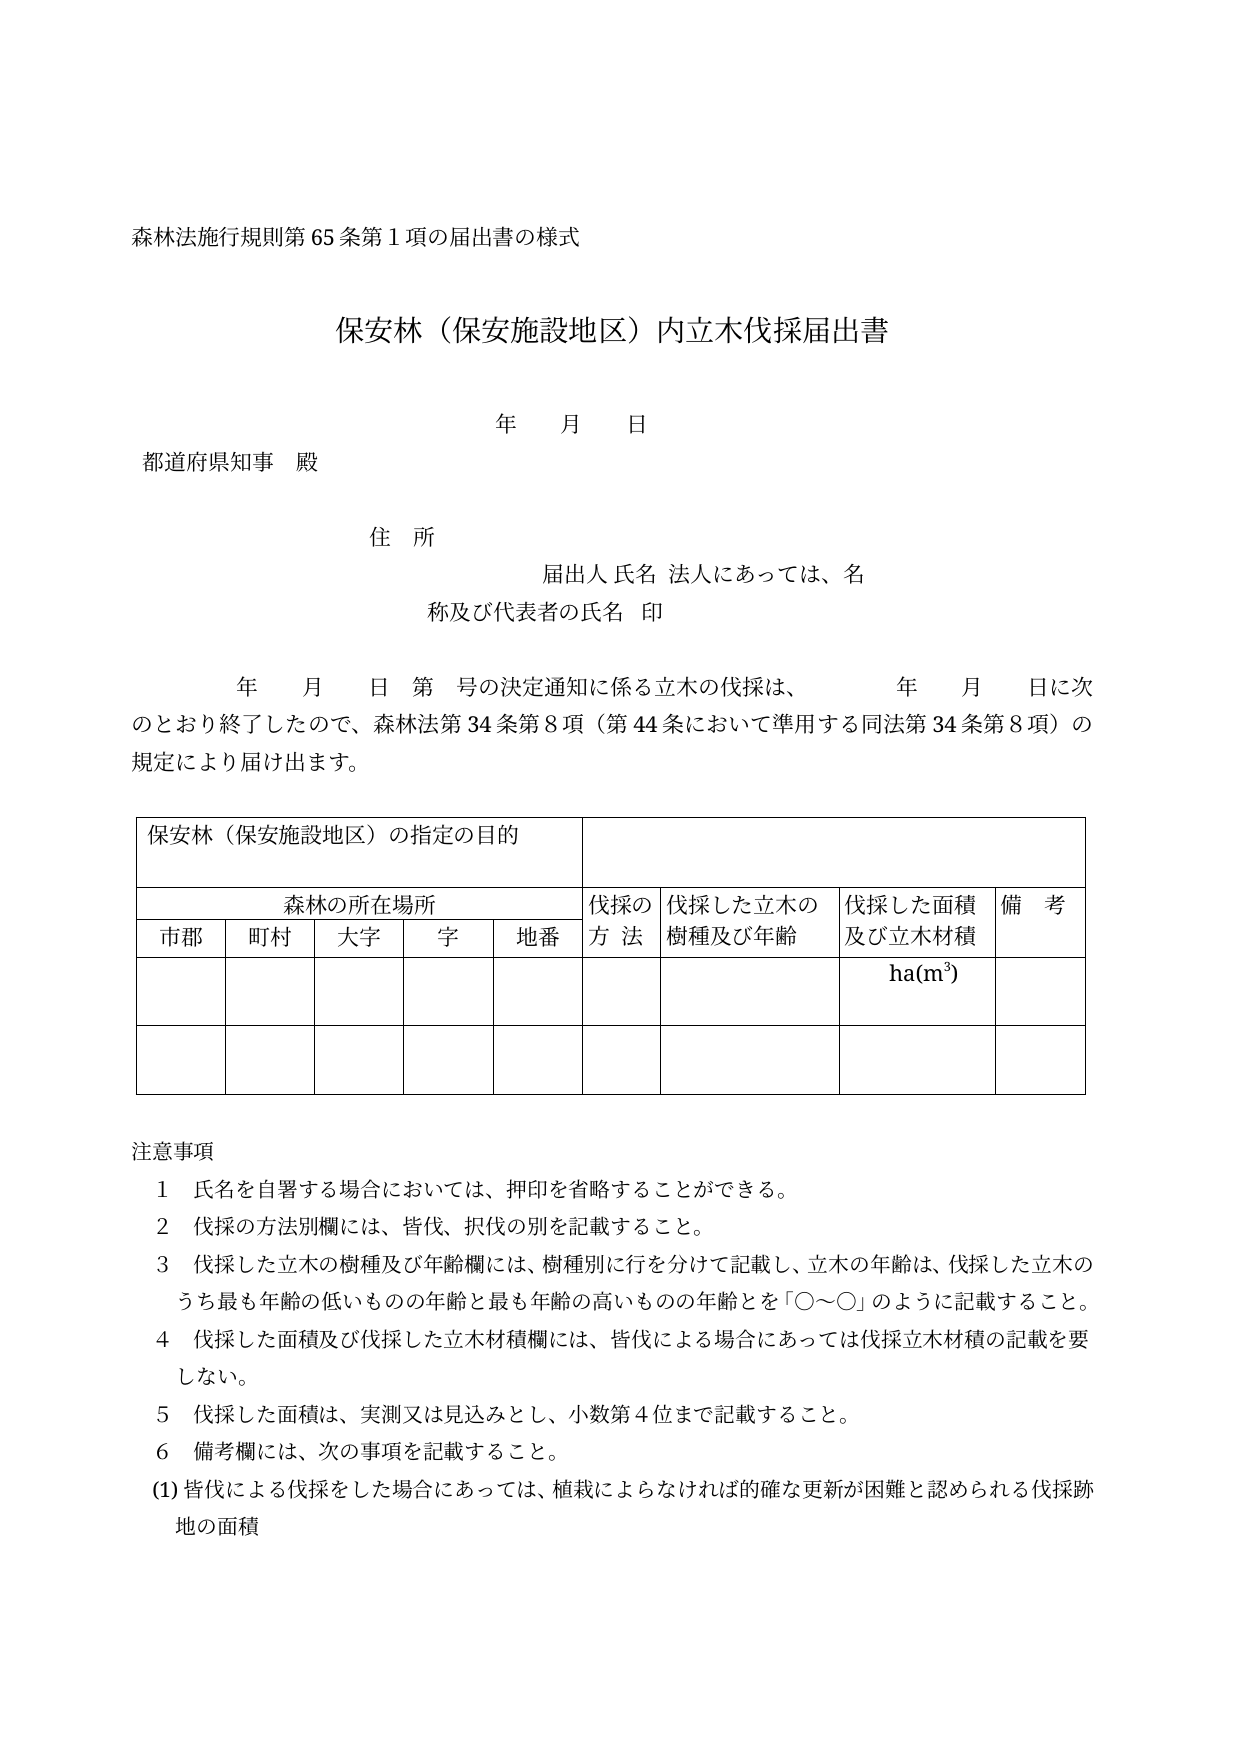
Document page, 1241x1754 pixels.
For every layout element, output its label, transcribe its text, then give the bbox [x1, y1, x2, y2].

table_cell [996, 1026, 1085, 1093]
text 称及び代表者の氏名 印 [131, 592, 1094, 629]
table_cell 大字 [315, 920, 403, 957]
text ４ 伐採した面積及び伐採した立木材積欄には、皆伐による場合にあっては伐採立木材積の記載を要しない。 [131, 1319, 1094, 1394]
text ６ 備考欄には、次の事項を記載すること。 [131, 1432, 1094, 1469]
text 保安林（保安施設地区）内立木伐採届出書 [131, 292, 1094, 367]
table_cell 備 考 [996, 888, 1085, 957]
text 届出人 氏名 法人にあっては、名 [131, 554, 1094, 592]
table_cell [137, 958, 225, 1025]
table_cell 伐採した立木の樹種及び年齢 [661, 888, 839, 957]
table_cell [226, 1026, 314, 1093]
table_cell 市郡 [137, 920, 225, 957]
text 住 所 [131, 517, 1094, 554]
table_header 保安林（保安施設地区）の指定の目的 [137, 818, 582, 887]
table_cell 町村 [226, 920, 314, 957]
table_cell 字 [404, 920, 493, 957]
table_cell 伐採した面積及び立木材積 [840, 888, 995, 957]
table_cell [494, 1026, 582, 1093]
table_cell 地番 [494, 920, 582, 957]
text 都道府県知事 殿 [131, 442, 1094, 479]
text 注意事項 [131, 1132, 1094, 1169]
table_cell [996, 958, 1085, 1025]
text 年 月 日 [131, 404, 1094, 442]
table_cell [661, 1026, 839, 1093]
text ３ 伐採した立木の樹種及び年齢欄には、樹種別に行を分けて記載し、立木の年齢は、伐採した立木のうち最も年齢の低いものの年齢と最も年齢の高いものの年齢とを「○～○」のように記載すること。 [131, 1244, 1094, 1319]
table_cell [404, 958, 493, 1025]
table_cell [137, 1026, 225, 1093]
table_cell 伐採の方 法 [583, 888, 660, 957]
table_cell [404, 1026, 493, 1093]
text ２ 伐採の方法別欄には、皆伐、択伐の別を記載すること。 [131, 1207, 1094, 1244]
table_cell [315, 958, 403, 1025]
table_cell [494, 958, 582, 1025]
table_cell [583, 1026, 660, 1093]
table_cell [315, 1026, 403, 1093]
table_cell 森林の所在場所 [137, 888, 582, 919]
text ５ 伐採した面積は、実測又は見込みとし、小数第４位まで記載すること。 [131, 1394, 1094, 1432]
table_cell [840, 1026, 995, 1093]
table_header [583, 818, 1085, 887]
table_cell [583, 958, 660, 1025]
text 年 月 日 第 号の決定通知に係る立木の伐採は、 年 月 日に次のとおり終了したので、森林法第34条第８項（第44条において準用する同法第34条第８項）の規定により届け出ます。 [131, 667, 1094, 779]
table_cell [661, 958, 839, 1025]
table_cell [226, 958, 314, 1025]
text １ 氏名を自署する場合においては、押印を省略することができる。 [131, 1169, 1094, 1207]
text (1) 皆伐による伐採をした場合にあっては、植栽によらなければ的確な更新が困難と認められる伐採跡地の面積 [131, 1469, 1094, 1544]
table_cell ha(m3) [840, 958, 995, 1025]
text 森林法施行規則第65条第１項の届出書の様式 [131, 217, 1094, 254]
